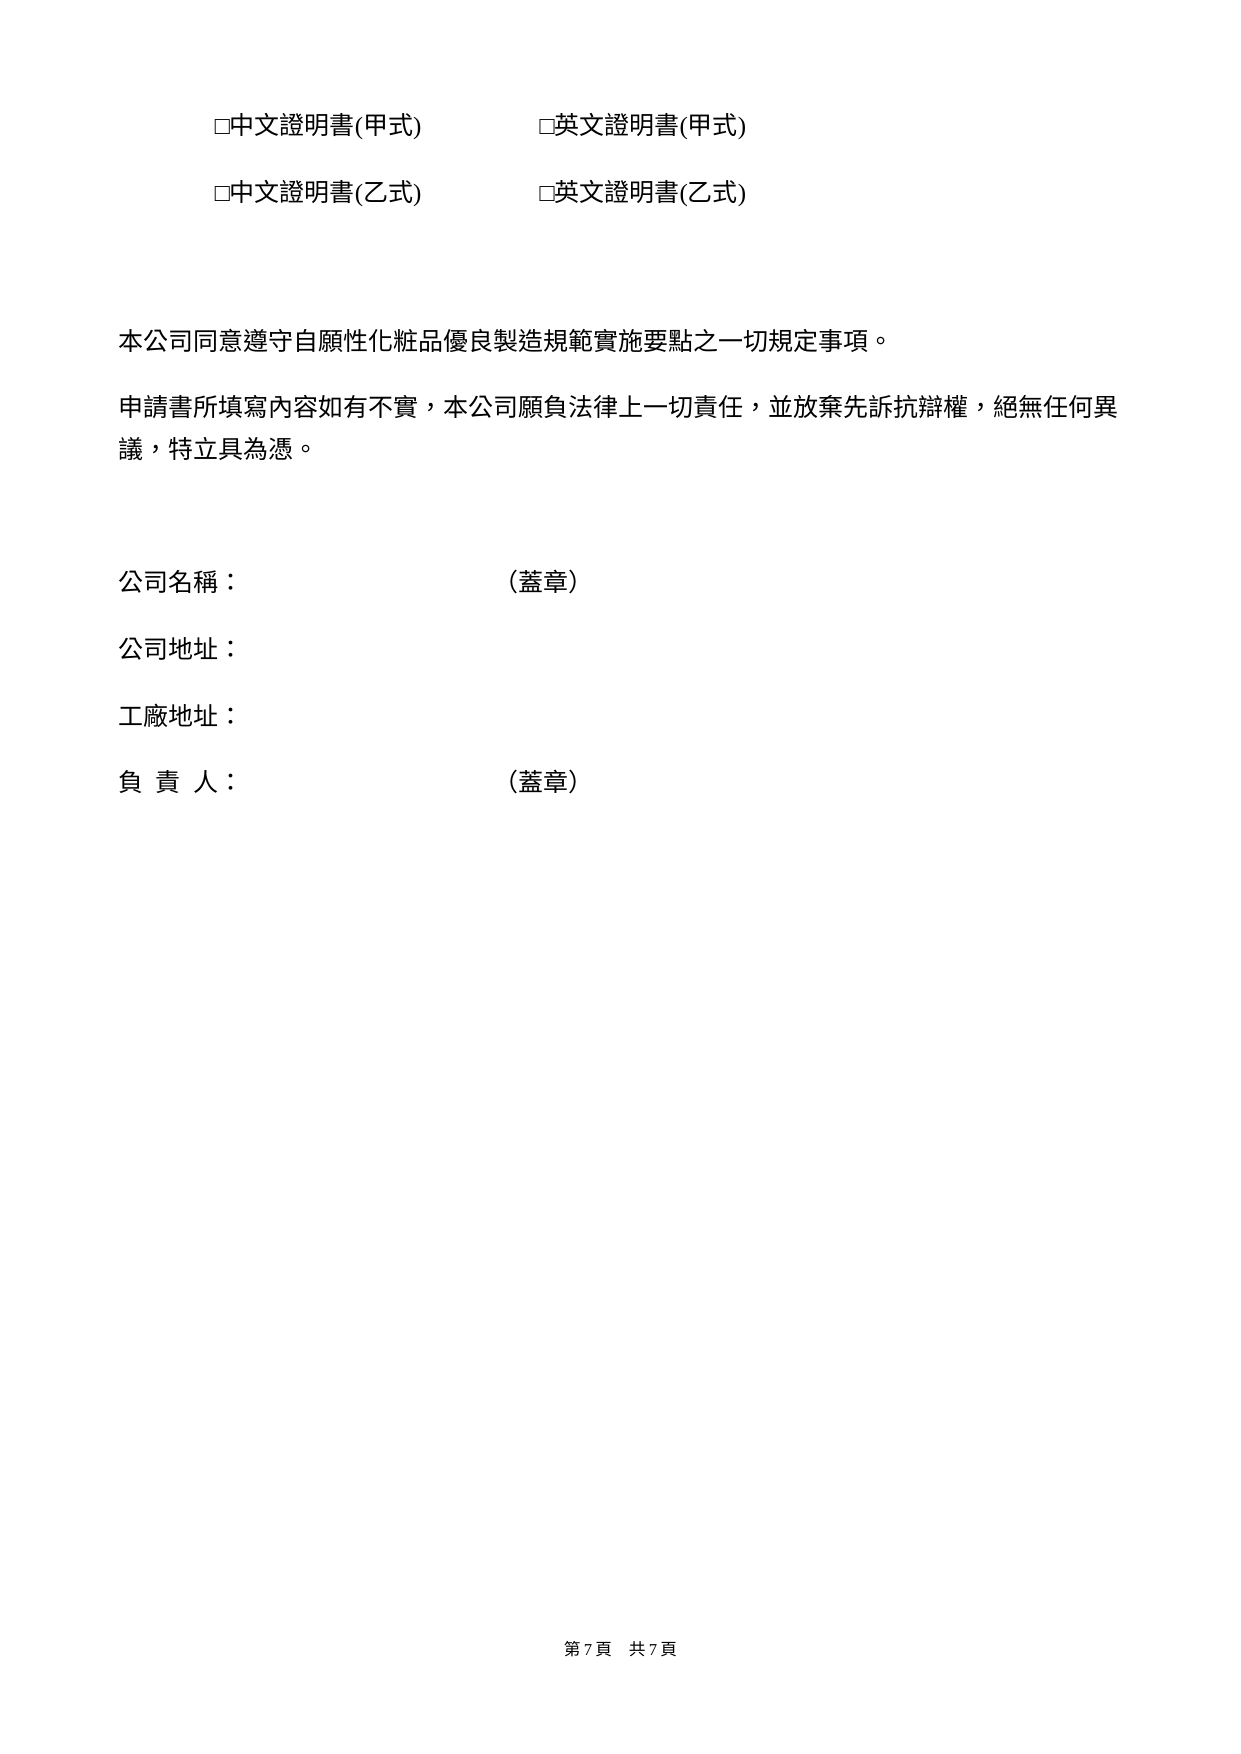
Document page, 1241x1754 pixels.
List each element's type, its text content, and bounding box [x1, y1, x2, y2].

text 本公司同意遵守自願性化粧品優良製造規範實施要點之一切規定事項。 [118, 317, 1122, 358]
table_cell □英文證明書(乙式) [528, 155, 853, 222]
text 負 責 人： （蓋章） [118, 758, 1122, 800]
table_cell □中文證明書(乙式) [203, 155, 528, 222]
text 公司地址： [118, 625, 1122, 667]
table_header □中文證明書(甲式) [203, 89, 528, 155]
text 公司名稱： （蓋章） [118, 558, 1122, 600]
text 工廠地址： [118, 692, 1122, 733]
table_header □英文證明書(甲式) [528, 89, 853, 155]
text 申請書所填寫內容如有不實，本公司願負法律上一切責任，並放棄先訴抗辯權，絕無任何異議，特立具為憑。 [118, 383, 1122, 467]
